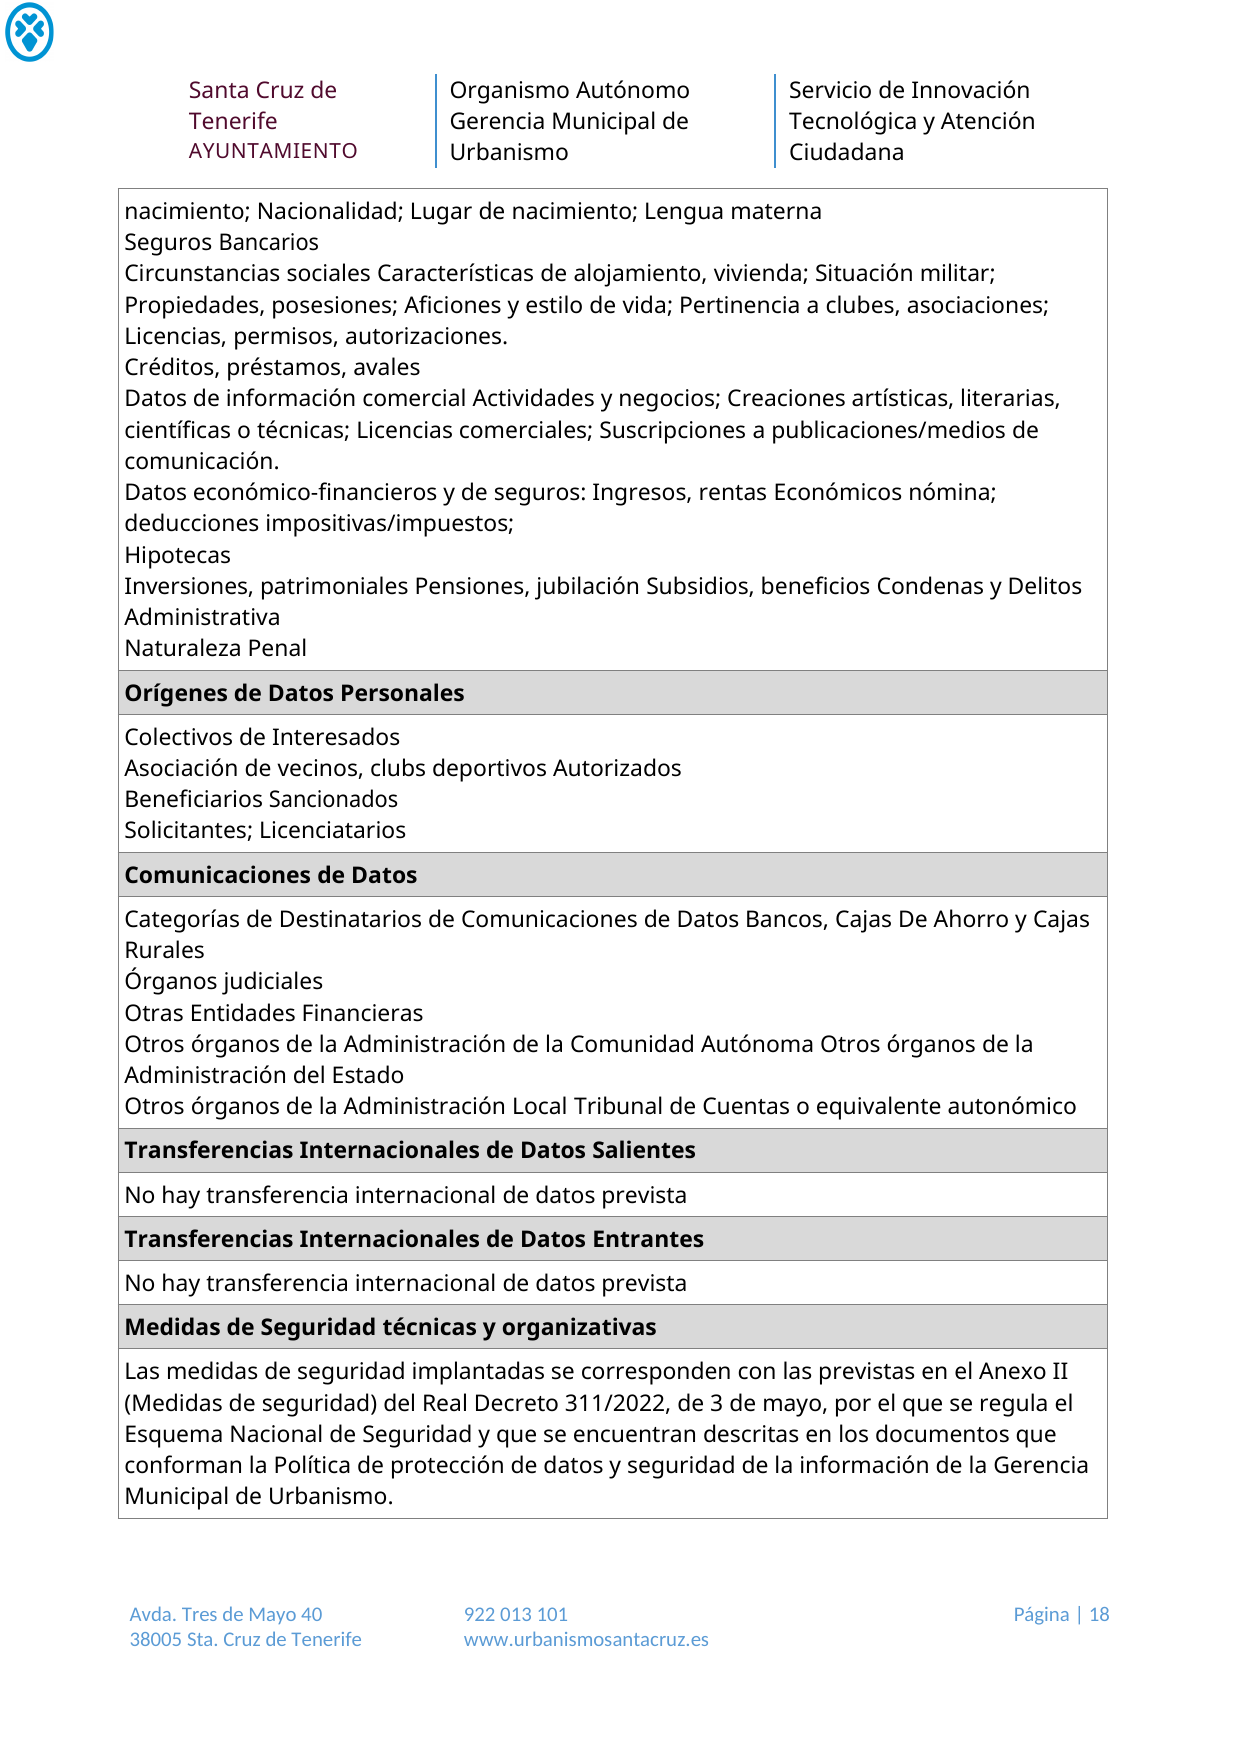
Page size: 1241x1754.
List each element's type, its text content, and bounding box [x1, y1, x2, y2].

table_cell Transferencias Internacionales de Datos Salientes [119, 1129, 1107, 1172]
table_cell Medidas de Seguridad técnicas y organizativas [119, 1305, 1107, 1348]
table_cell Categorías de Destinatarios de Comunicaciones de Datos Bancos, Cajas De Ahorro y Cajas Rurales Órganos judiciales Otras Entidades Financieras Otros órganos de la Administración de la Comunidad Autónoma Otros órganos de la Administración del Estado Otros órganos de la Administración Local Tribunal de Cuentas o equivalente autonómico [119, 897, 1107, 1127]
table_cell Orígenes de Datos Personales [119, 671, 1107, 714]
table_cell nacimiento; Nacionalidad; Lugar de nacimiento; Lengua materna Seguros Bancarios Circunstancias sociales Características de alojamiento, vivienda; Situación militar; Propiedades, posesiones; Aficiones y estilo de vida; Pertinencia a clubes, asociaciones; Licencias, permisos, autorizaciones. Créditos, préstamos, avales Datos de información comercial Actividades y negocios; Creaciones artísticas, literarias, científicas o técnicas; Licencias comerciales; Suscripciones a publicaciones/medios de comunicación. Datos económico-financieros y de seguros: Ingresos, rentas Económicos nómina; deducciones impositivas/impuestos; Hipotecas Inversiones, patrimoniales Pensiones, jubilación Subsidios, beneficios Condenas y Delitos Administrativa Naturaleza Penal [119, 189, 1107, 669]
table_cell No hay transferencia internacional de datos prevista [119, 1173, 1107, 1216]
table_cell Colectivos de Interesados Asociación de vecinos, clubs deportivos Autorizados Beneficiarios Sancionados Solicitantes; Licenciatarios [119, 715, 1107, 852]
table_cell Las medidas de seguridad implantadas se corresponden con las previstas en el Anexo II (Medidas de seguridad) del Real Decreto 311/2022, de 3 de mayo, por el que se regula el Esquema Nacional de Seguridad y que se encuentran descritas en los documentos que conforman la Política de protección de datos y seguridad de la información de la Gerencia Municipal de Urbanismo. [119, 1349, 1107, 1517]
table_cell Comunicaciones de Datos [119, 853, 1107, 896]
table_cell Transferencias Internacionales de Datos Entrantes [119, 1217, 1107, 1260]
table_cell No hay transferencia internacional de datos prevista [119, 1261, 1107, 1304]
